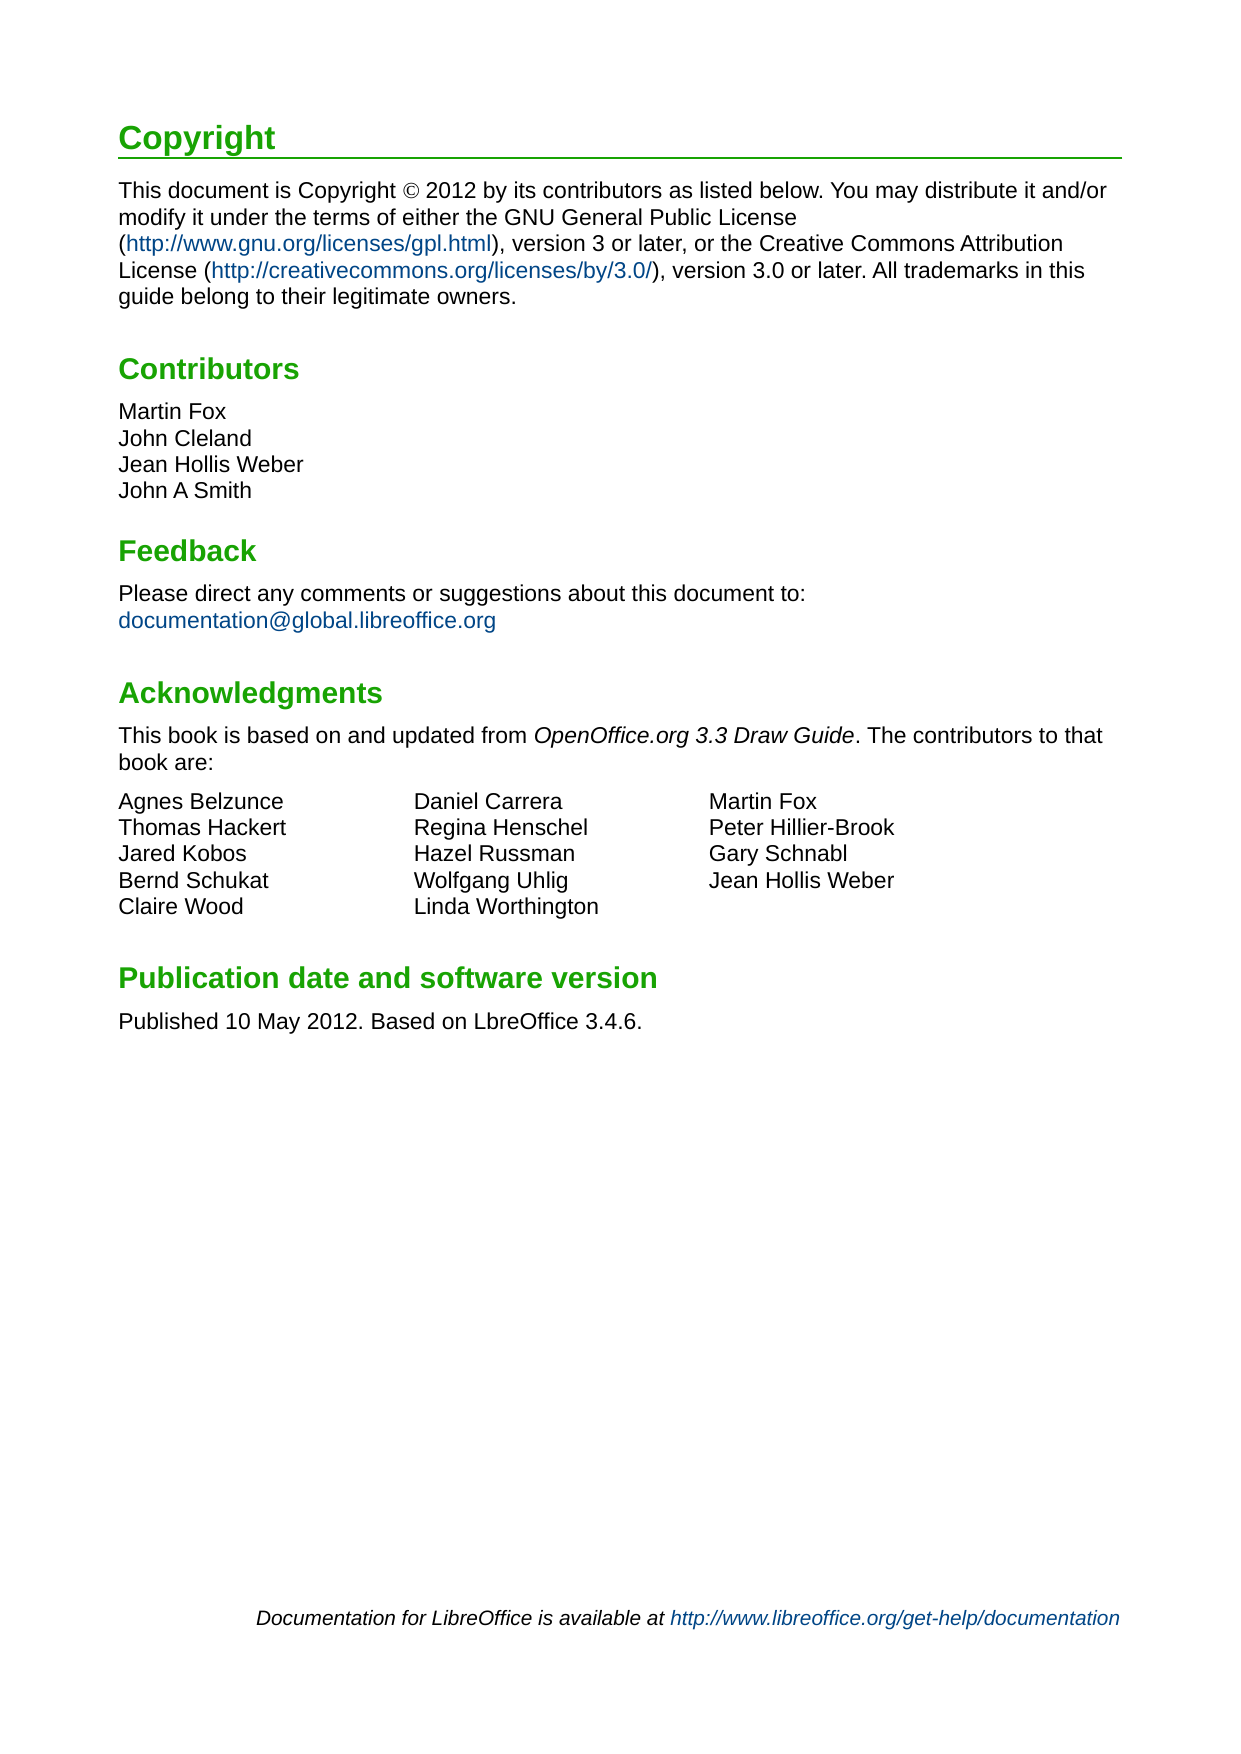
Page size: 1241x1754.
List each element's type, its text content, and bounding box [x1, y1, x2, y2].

text Acknowledgments [118, 675, 1122, 710]
text Published 10 May 2012. Based on LbreOffice 3.4.6. [118, 1008, 1122, 1034]
text Feedback [118, 533, 1122, 568]
text Please direct any comments or suggestions about this document to: documentation@global.libreoffice.org [118, 580, 1122, 633]
text This document is Copyright © 2012 by its contributors as listed below. You may distribute it and/or modify it under the terms of either the GNU General Public License (http://www.gnu.org/licenses/gpl.html), version 3 or later, or the Creative Commons Attribution License (http://creativecommons.org/licenses/by/3.0/), version 3.0 or later. All trademarks in this guide belong to their legitimate owners. [118, 177, 1122, 309]
text Martin Fox John Cleland Jean Hollis Weber John A Smith [118, 398, 1122, 504]
subtitle Copyright [118, 118, 1122, 157]
text Contributors [118, 351, 1122, 386]
text Agnes Belzunce Daniel Carrera Martin Fox Thomas Hackert Regina Henschel Peter Hillier-Brook Jared Kobos Hazel Russman Gary Schnabl Bernd Schukat Wolfgang Uhlig Jean Hollis Weber Claire Wood Linda Worthington [118, 788, 1122, 919]
text Publication date and software version [118, 961, 1122, 995]
text This book is based on and updated from OpenOffice.org 3.3 Draw Guide. The contributors to that book are: [118, 722, 1122, 775]
